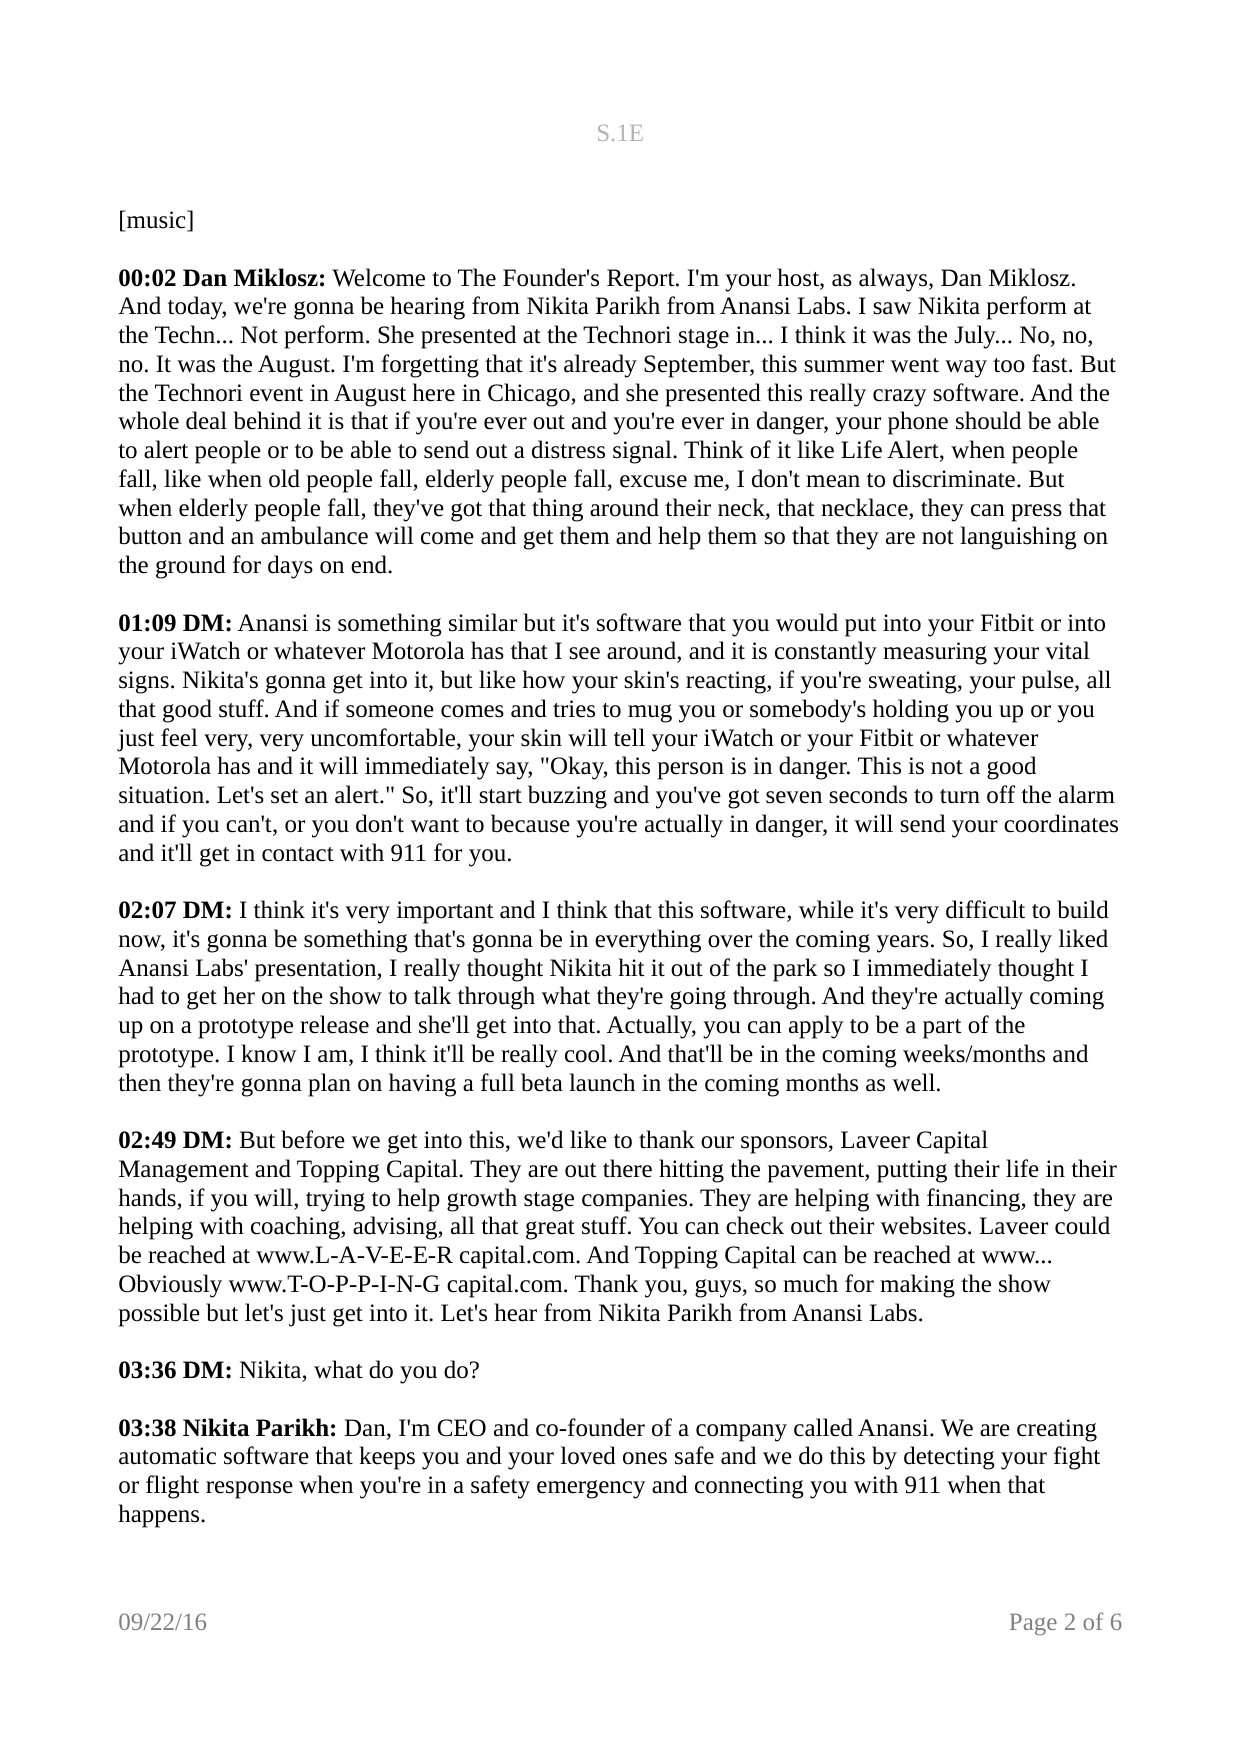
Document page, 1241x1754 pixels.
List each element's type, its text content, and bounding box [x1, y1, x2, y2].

text [music] 00:02 Dan Miklosz: Welcome to The Founder's Report. I'm your host, as always, Dan Miklosz. And today, we're gonna be hearing from Nikita Parikh from Anansi Labs. I saw Nikita perform at the Techn... Not perform. She presented at the Technori stage in... I think it was the July... No, no, no. It was the August. I'm forgetting that it's already September, this summer went way too fast. But the Technori event in August here in Chicago, and she presented this really crazy software. And the whole deal behind it is that if you're ever out and you're ever in danger, your phone should be able to alert people or to be able to send out a distress signal. Think of it like Life Alert, when people fall, like when old people fall, elderly people fall, excuse me, I don't mean to discriminate. But when elderly people fall, they've got that thing around their neck, that necklace, they can press that button and an ambulance will come and get them and help them so that they are not languishing on the ground for days on end. 01:09 DM: Anansi is something similar but it's software that you would put into your Fitbit or into your iWatch or whatever Motorola has that I see around, and it is constantly measuring your vital signs. Nikita's gonna get into it, but like how your skin's reacting, if you're sweating, your pulse, all that good stuff. And if someone comes and tries to mug you or somebody's holding you up or you just feel very, very uncomfortable, your skin will tell your iWatch or your Fitbit or whatever Motorola has and it will immediately say, "Okay, this person is in danger. This is not a good situation. Let's set an alert." So, it'll start buzzing and you've got seven seconds to turn off the alarm and if you can't, or you don't want to because you're actually in danger, it will send your coordinates and it'll get in contact with 911 for you. 02:07 DM: I think it's very important and I think that this software, while it's very difficult to build now, it's gonna be something that's gonna be in everything over the coming years. So, I really liked Anansi Labs' presentation, I really thought Nikita hit it out of the park so I immediately thought I had to get her on the show to talk through what they're going through. And they're actually coming up on a prototype release and she'll get into that. Actually, you can apply to be a part of the prototype. I know I am, I think it'll be really cool. And that'll be in the coming weeks/months and then they're gonna plan on having a full beta launch in the coming months as well. 02:49 DM: But before we get into this, we'd like to thank our sponsors, Laveer Capital Management and Topping Capital. They are out there hitting the pavement, putting their life in their hands, if you will, trying to help growth stage companies. They are helping with financing, they are helping with coaching, advising, all that great stuff. You can check out their websites. Laveer could be reached at www.L-A-V-E-E-R capital.com. And Topping Capital can be reached at www... Obviously www.T-O-P-P-I-N-G capital.com. Thank you, guys, so much for making the show possible but let's just get into it. Let's hear from Nikita Parikh from Anansi Labs. 03:36 DM: Nikita, what do you do? 03:38 Nikita Parikh: Dan, I'm CEO and co-founder of a company called Anansi. We are creating automatic software that keeps you and your loved ones safe and we do this by detecting your fight or flight response when you're in a safety emergency and connecting you with 911 when that happens. [118, 205, 1122, 1556]
